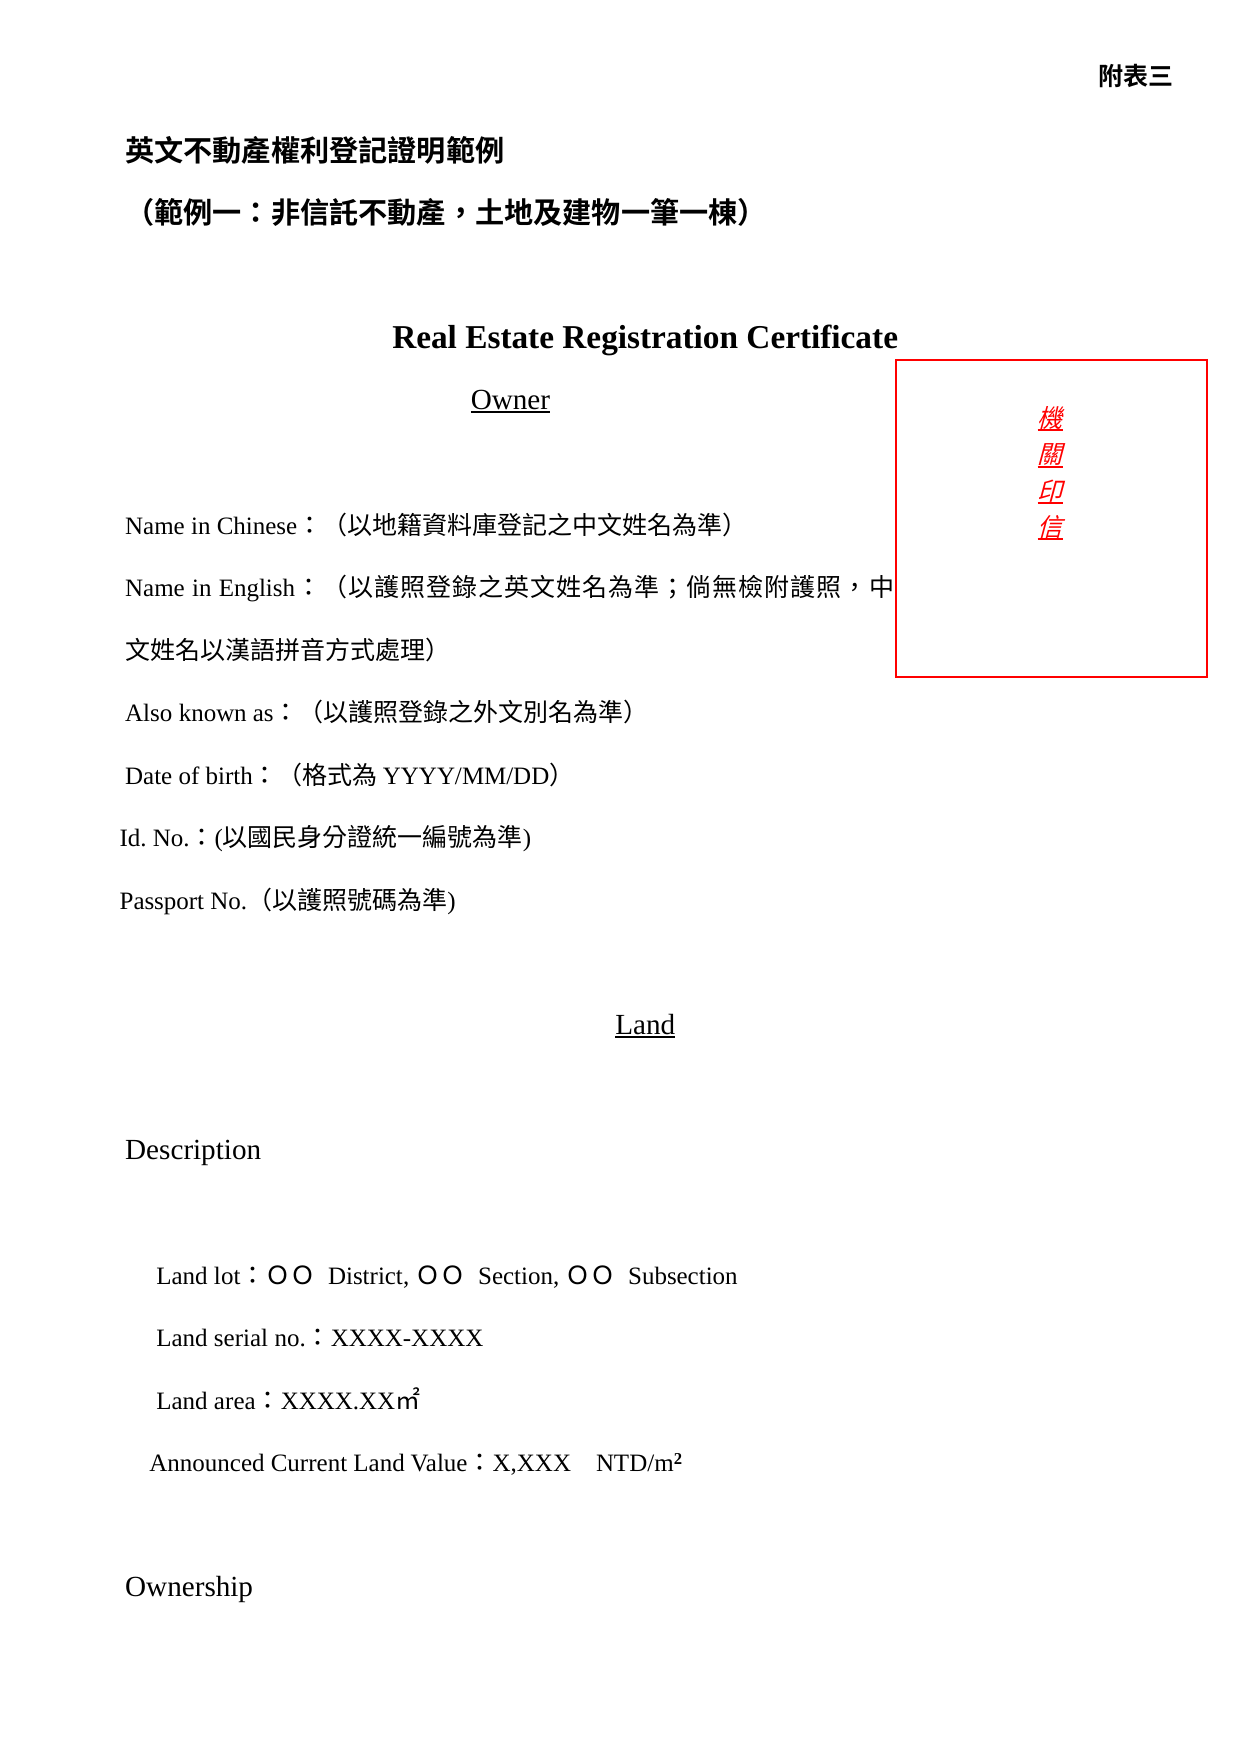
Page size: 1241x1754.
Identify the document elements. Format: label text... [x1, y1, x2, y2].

text 英文不動產權利登記證明範例 [125, 107, 1165, 169]
text Id. No.：(以國民身分證統一編號為準) [119, 794, 1165, 857]
text （範例一：非信託不動產，土地及建物一筆一棟） [125, 169, 1165, 232]
text Land [125, 982, 1165, 1044]
text 印 [912, 471, 1191, 507]
text Passport No.（以護照號碼為準) [119, 857, 1165, 919]
text Land area：XXXX.XX㎡ [125, 1357, 1165, 1419]
text Name in Chinese：（以地籍資料庫登記之中文姓名為準） [125, 482, 895, 544]
text 附表三 [1098, 57, 1202, 90]
text Real Estate Registration Certificate [125, 294, 1165, 357]
text 關 [912, 435, 1191, 471]
text Also known as：（以護照登錄之外文別名為準） [125, 669, 1165, 732]
text Land lot：ＯＯ District, ＯＯ Section, ＯＯ Subsection [125, 1232, 1165, 1294]
text Land serial no.：XXXX-XXXX [125, 1294, 1165, 1357]
text Owner [897, 361, 1206, 676]
text 信 [912, 507, 1191, 543]
text Date of birth：（格式為YYYY/MM/DD） [125, 732, 1165, 794]
text [1083, 49, 1217, 98]
text Ownership [125, 1544, 1165, 1607]
text 機 [912, 398, 1191, 435]
text Name in English：（以護照登錄之英文姓名為準；倘無檢附護照，中文姓名以漢語拼音方式處理） [125, 544, 895, 669]
text Description [125, 1107, 1165, 1169]
text Owner [125, 357, 1165, 419]
text Announced Current Land Value：X,XXX NTD/m2 [119, 1419, 1165, 1482]
